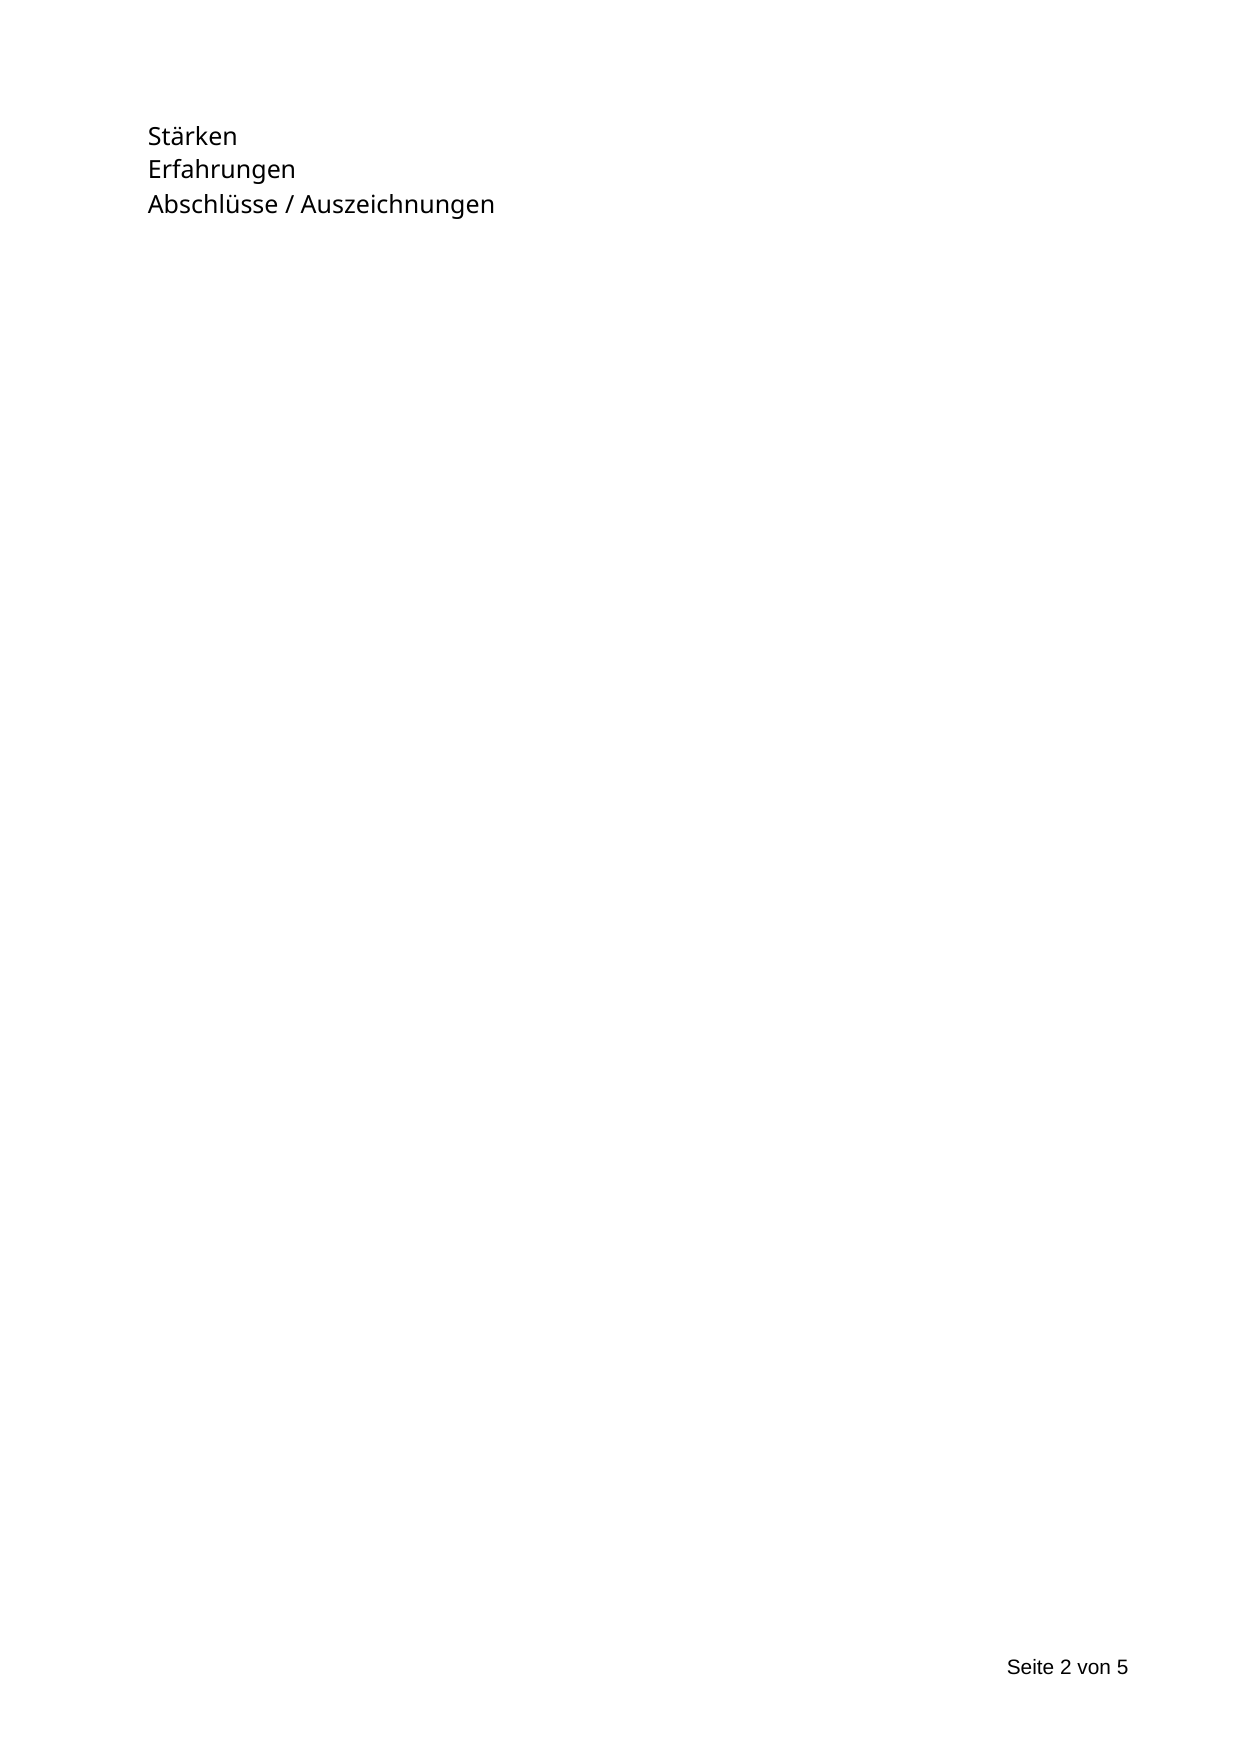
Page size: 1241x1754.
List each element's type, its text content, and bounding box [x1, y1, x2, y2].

text Erfahrungen [148, 152, 1128, 186]
text Abschlüsse / Auszeichnungen [148, 186, 1128, 220]
text Stärken [148, 118, 1128, 152]
